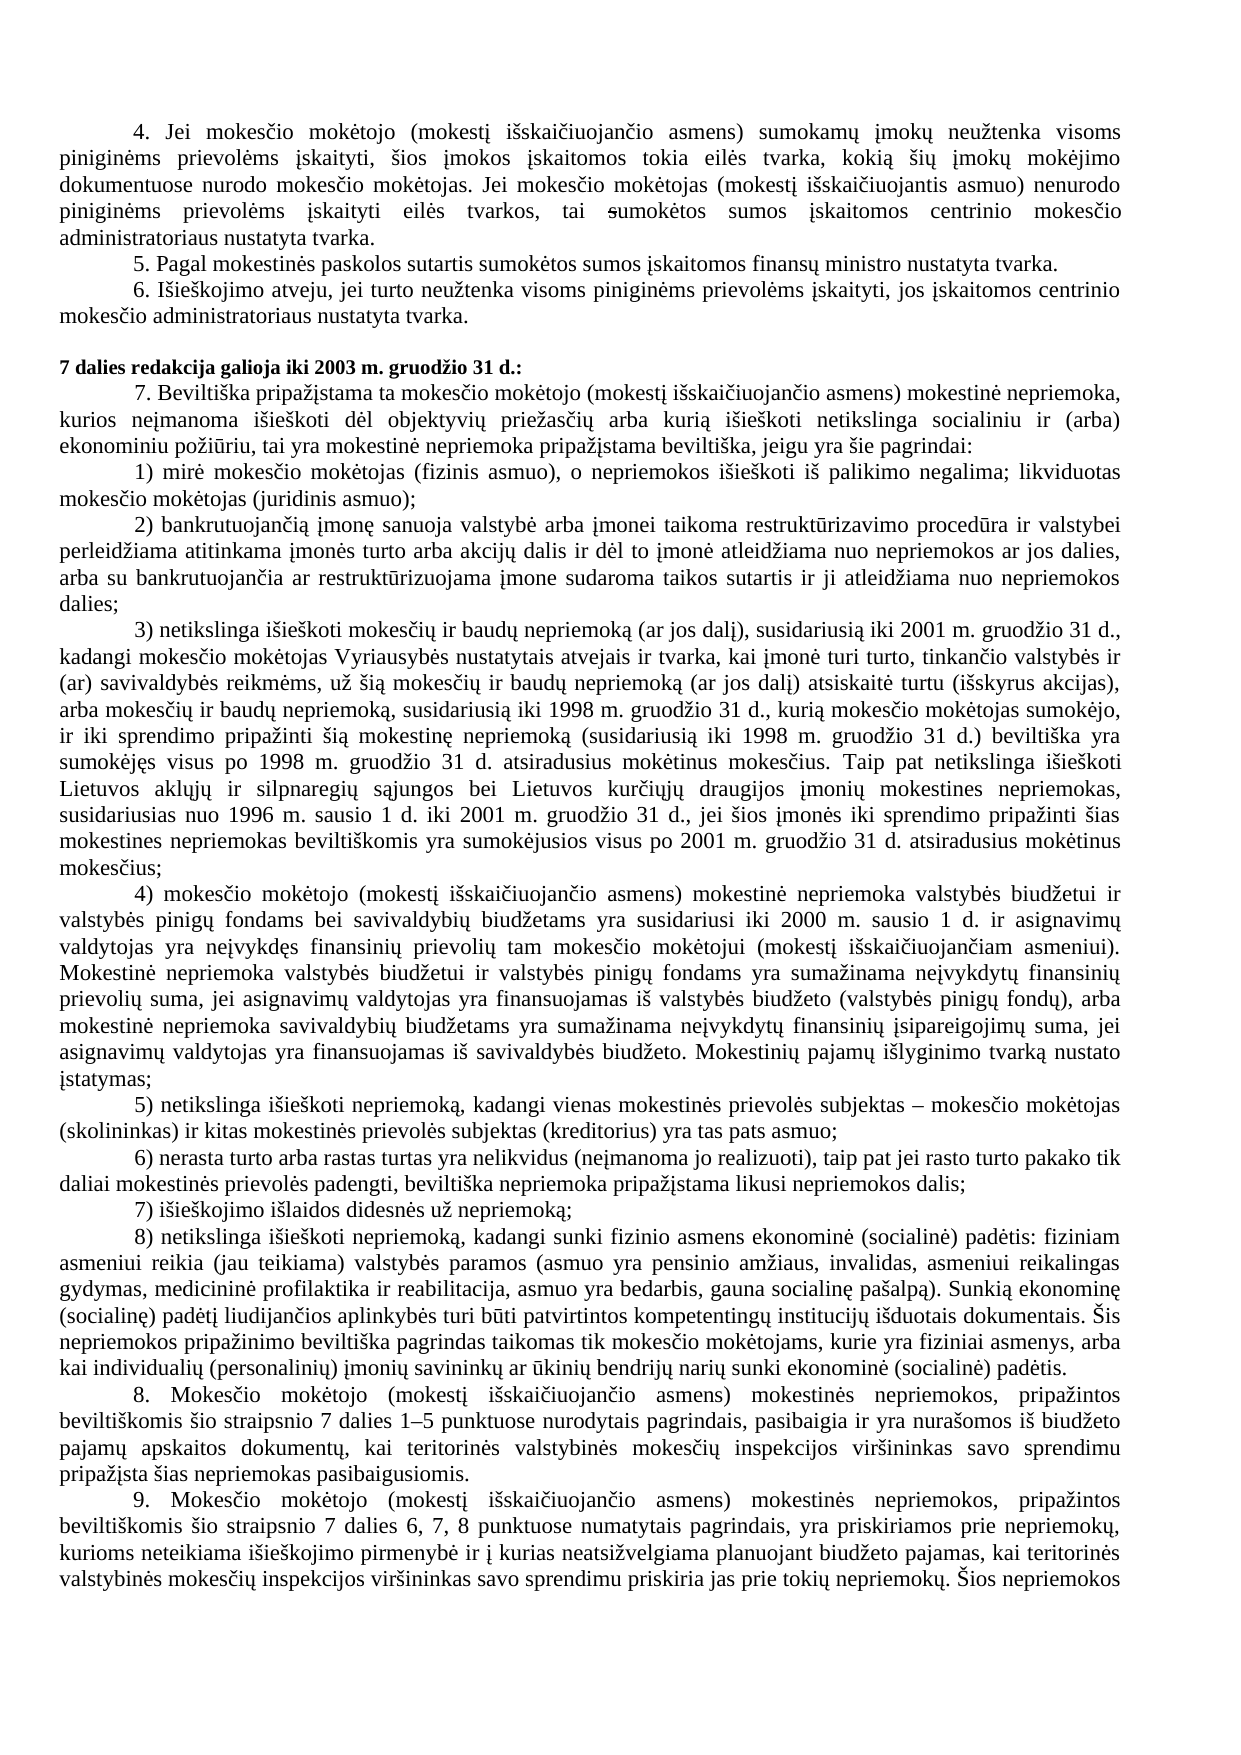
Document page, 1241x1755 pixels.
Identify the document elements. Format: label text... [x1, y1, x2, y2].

text 2) bankrutuojančią įmonę sanuoja valstybė arba įmonei taikoma restruktūrizavimo procedūra ir valstybei perleidžiama atitinkama įmonės turto arba akcijų dalis ir dėl to įmonė atleidžiama nuo nepriemokos ar jos dalies, arba su bankrutuojančia ar restruktūrizuojama įmone sudaroma taikos sutartis ir ji atleidžiama nuo nepriemokos dalies; [59, 511, 1122, 617]
text 6) nerasta turto arba rastas turtas yra nelikvidus (neįmanoma jo realizuoti), taip pat jei rasto turto pakako tik daliai mokestinės prievolės padengti, beviltiška nepriemoka pripažįstama likusi nepriemokos dalis; [59, 1144, 1122, 1196]
text 6. Išieškojimo atveju, jei turto neužtenka visoms piniginėms prievolėms įskaityti, jos įskaitomos centrinio mokesčio administratoriaus nustatyta tvarka. [59, 276, 1122, 329]
text 7) išieškojimo išlaidos didesnės už nepriemoką; [59, 1196, 1122, 1223]
text 7. Beviltiška pripažįstama ta mokesčio mokėtojo (mokestį išskaičiuojančio asmens) mokestinė nepriemoka, kurios neįmanoma išieškoti dėl objektyvių priežasčių arba kurią išieškoti netikslinga socialiniu ir (arba) ekonominiu požiūriu, tai yra mokestinė nepriemoka pripažįstama beviltiška, jeigu yra šie pagrindai: [59, 379, 1122, 458]
text 4. Jei mokesčio mokėtojo (mokestį išskaičiuojančio asmens) sumokamų įmokų neužtenka visoms piniginėms prievolėms įskaityti, šios įmokos įskaitomos tokia eilės tvarka, kokią šių įmokų mokėjimo dokumentuose nurodo mokesčio mokėtojas. Jei mokesčio mokėtojas (mokestį išskaičiuojantis asmuo) nenurodo piniginėms prievolėms įskaityti eilės tvarkos, tai sumokėtos sumos įskaitomos centrinio mokesčio administratoriaus nustatyta tvarka. [59, 118, 1122, 250]
text 9. Mokesčio mokėtojo (mokestį išskaičiuojančio asmens) mokestinės nepriemokos, pripažintos beviltiškomis šio straipsnio 7 dalies 6, 7, 8 punktuose numatytais pagrindais, yra priskiriamos prie nepriemokų, kurioms neteikiama išieškojimo pirmenybė ir į kurias neatsižvelgiama planuojant biudžeto pajamas, kai teritorinės valstybinės mokesčių inspekcijos viršininkas savo sprendimu priskiria jas prie tokių nepriemokų. Šios nepriemokos [59, 1486, 1122, 1592]
text 4) mokesčio mokėtojo (mokestį išskaičiuojančio asmens) mokestinė nepriemoka valstybės biudžetui ir valstybės pinigų fondams bei savivaldybių biudžetams yra susidariusi iki 2000 m. sausio 1 d. ir asignavimų valdytojas yra neįvykdęs finansinių prievolių tam mokesčio mokėtojui (mokestį išskaičiuojančiam asmeniui). Mokestinė nepriemoka valstybės biudžetui ir valstybės pinigų fondams yra sumažinama neįvykdytų finansinių prievolių suma, jei asignavimų valdytojas yra finansuojamas iš valstybės biudžeto (valstybės pinigų fondų), arba mokestinė nepriemoka savivaldybių biudžetams yra sumažinama neįvykdytų finansinių įsipareigojimų suma, jei asignavimų valdytojas yra finansuojamas iš savivaldybės biudžeto. Mokestinių pajamų išlyginimo tvarką nustato įstatymas; [59, 880, 1122, 1091]
text 8) netikslinga išieškoti nepriemoką, kadangi sunki fizinio asmens ekonominė (socialinė) padėtis: fiziniam asmeniui reikia (jau teikiama) valstybės paramos (asmuo yra pensinio amžiaus, invalidas, asmeniui reikalingas gydymas, medicininė profilaktika ir reabilitacija, asmuo yra bedarbis, gauna socialinę pašalpą). Sunkią ekonominę (socialinę) padėtį liudijančios aplinkybės turi būti patvirtintos kompetentingų institucijų išduotais dokumentais. Šis nepriemokos pripažinimo beviltiška pagrindas taikomas tik mokesčio mokėtojams, kurie yra fiziniai asmenys, arba kai individualių (personalinių) įmonių savininkų ar ūkinių bendrijų narių sunki ekonominė (socialinė) padėtis. [59, 1223, 1122, 1381]
text 1) mirė mokesčio mokėtojas (fizinis asmuo), o nepriemokos išieškoti iš palikimo negalima; likviduotas mokesčio mokėtojas (juridinis asmuo); [59, 458, 1122, 511]
text 5. Pagal mokestinės paskolos sutartis sumokėtos sumos įskaitomos finansų ministro nustatyta tvarka. [59, 250, 1122, 276]
text 5) netikslinga išieškoti nepriemoką, kadangi vienas mokestinės prievolės subjektas – mokesčio mokėtojas (skolininkas) ir kitas mokestinės prievolės subjektas (kreditorius) yra tas pats asmuo; [59, 1091, 1122, 1144]
text 7 dalies redakcija galioja iki 2003 m. gruodžio 31 d.: [59, 355, 1122, 379]
text 8. Mokesčio mokėtojo (mokestį išskaičiuojančio asmens) mokestinės nepriemokos, pripažintos beviltiškomis šio straipsnio 7 dalies 1–5 punktuose nurodytais pagrindais, pasibaigia ir yra nurašomos iš biudžeto pajamų apskaitos dokumentų, kai teritorinės valstybinės mokesčių inspekcijos viršininkas savo sprendimu pripažįsta šias nepriemokas pasibaigusiomis. [59, 1381, 1122, 1486]
text 3) netikslinga išieškoti mokesčių ir baudų nepriemoką (ar jos dalį), susidariusią iki 2001 m. gruodžio 31 d., kadangi mokesčio mokėtojas Vyriausybės nustatytais atvejais ir tvarka, kai įmonė turi turto, tinkančio valstybės ir (ar) savivaldybės reikmėms, už šią mokesčių ir baudų nepriemoką (ar jos dalį) atsiskaitė turtu (išskyrus akcijas), arba mokesčių ir baudų nepriemoką, susidariusią iki 1998 m. gruodžio 31 d., kurią mokesčio mokėtojas sumokėjo, ir iki sprendimo pripažinti šią mokestinę nepriemoką (susidariusią iki 1998 m. gruodžio 31 d.) beviltiška yra sumokėjęs visus po 1998 m. gruodžio 31 d. atsiradusius mokėtinus mokesčius. Taip pat netikslinga išieškoti Lietuvos aklųjų ir silpnaregių sąjungos bei Lietuvos kurčiųjų draugijos įmonių mokestines nepriemokas, susidariusias nuo 1996 m. sausio 1 d. iki 2001 m. gruodžio 31 d., jei šios įmonės iki sprendimo pripažinti šias mokestines nepriemokas beviltiškomis yra sumokėjusios visus po 2001 m. gruodžio 31 d. atsiradusius mokėtinus mokesčius; [59, 617, 1122, 880]
